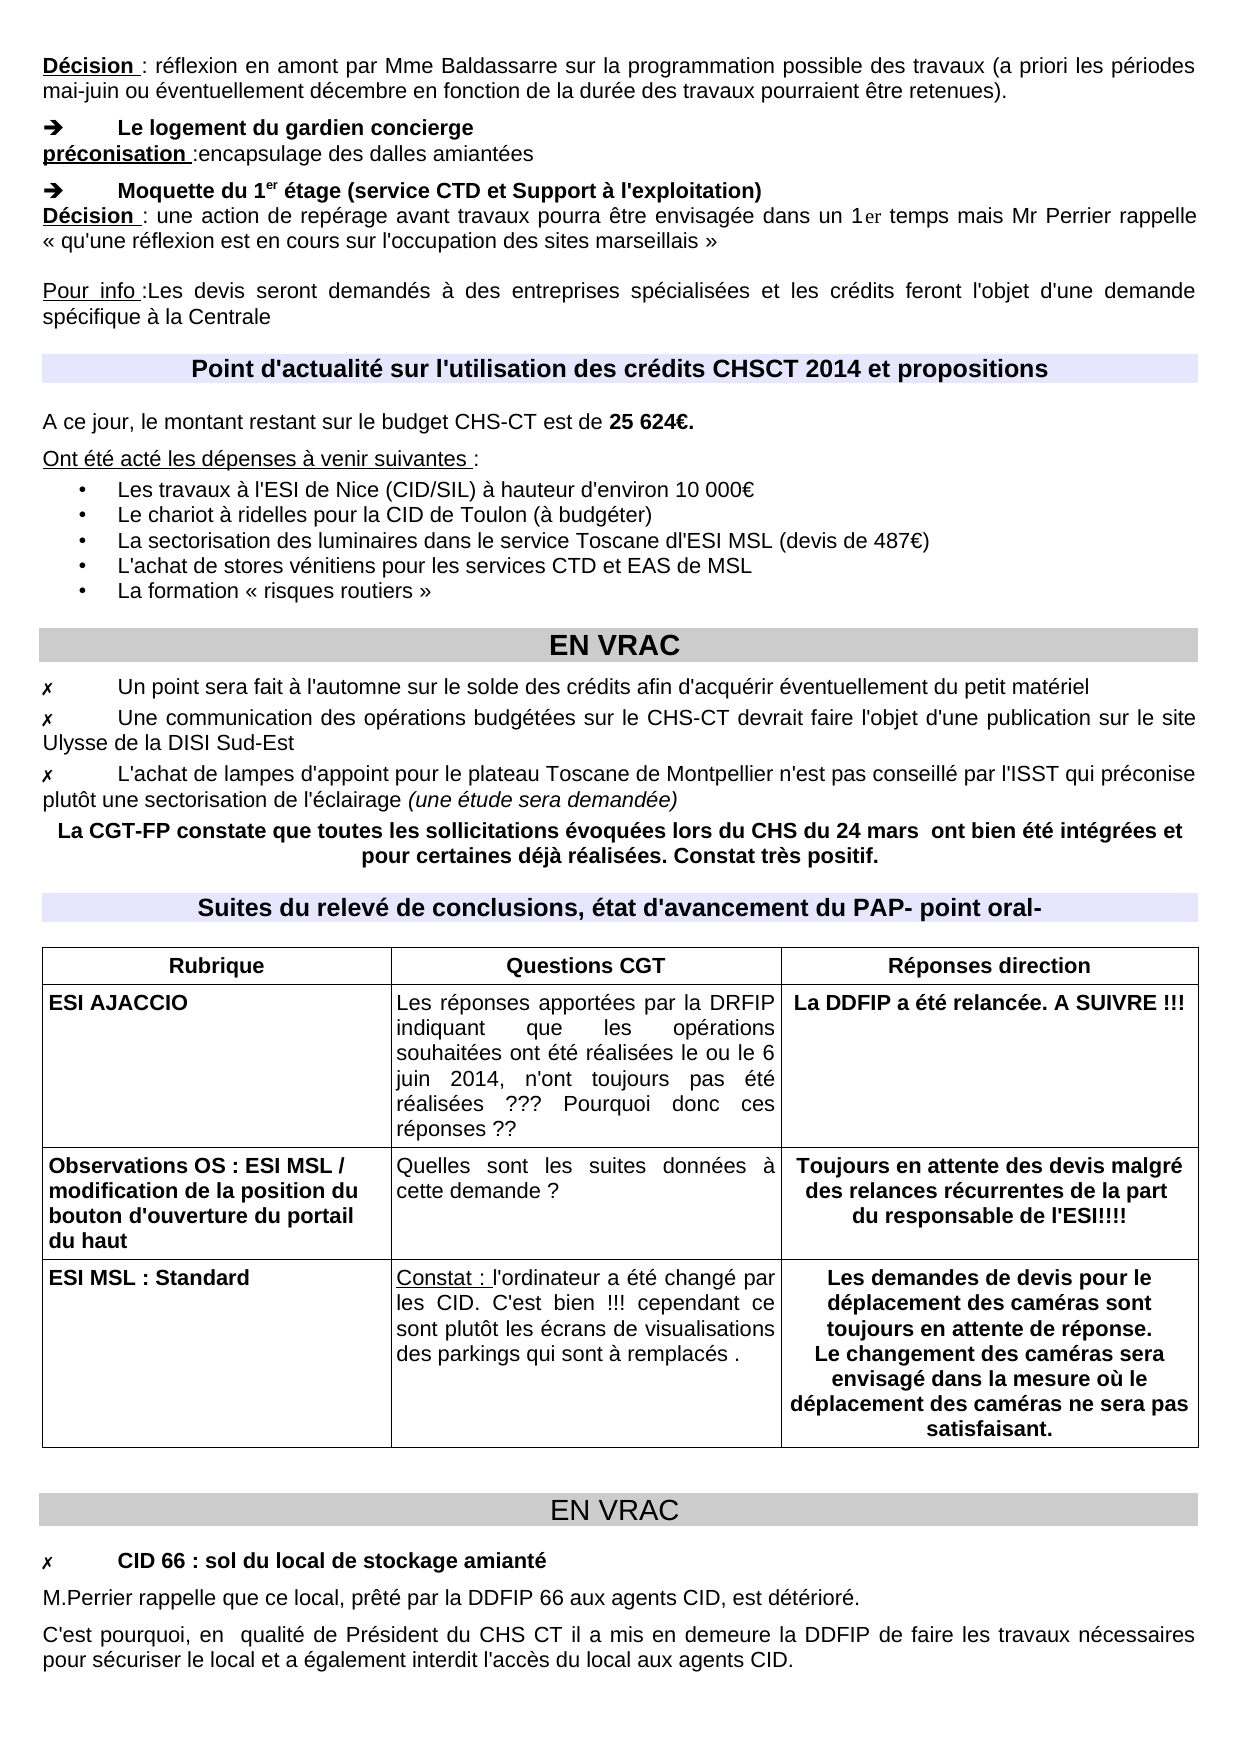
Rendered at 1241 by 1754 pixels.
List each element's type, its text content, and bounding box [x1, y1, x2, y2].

table_cell Observations OS : ESI MSL / modification de la position du bouton d'ouverture du portail du haut [43, 1148, 391, 1259]
table_cell Les réponses apportées par la DRFIP indiquant que les opérations souhaitées ont été réalisées le ou le 6 juin 2014, n'ont toujours pas été réalisées ??? Pourquoi donc ces réponses ?? [392, 985, 781, 1147]
list L'achat de stores vénitiens pour les services CTD et EAS de MSL [78, 553, 1198, 578]
table_cell ESI AJACCIO [43, 985, 391, 1147]
text Décision : une action de repérage avant travaux pourra être envisagée dans un 1er temps mais Mr Perrier rappelle « qu'une réflexion est en cours sur l'occupation des sites marseillais » [42, 203, 1198, 253]
text Pour info :Les devis seront demandés à des entreprises spécialisées et les crédits feront l'objet d'une demande spécifique à la Centrale [42, 278, 1198, 329]
list La sectorisation des luminaires dans le service Toscane dl'ESI MSL (devis de 487€) [78, 528, 1198, 553]
text La CGT-FP constate que toutes les sollicitations évoquées lors du CHS du 24 mars ont bien été intégrées et pour certaines déjà réalisées. Constat très positif. [42, 818, 1198, 868]
text Ont été acté les dépenses à venir suivantes : [42, 446, 1198, 471]
list La formation « risques routiers » [78, 578, 1198, 603]
list Moquette du 1er étage (service CTD et Support à l'exploitation) [42, 177, 1198, 203]
list L'achat de lampes d'appoint pour le plateau Toscane de Montpellier n'est pas conseillé par l'ISST qui préconise plutôt une sectorisation de l'éclairage (une étude sera demandée) [42, 761, 1198, 812]
list Un point sera fait à l'automne sur le solde des crédits afin d'acquérir éventuellement du petit matériel [42, 674, 1198, 699]
text Décision : réflexion en amont par Mme Baldassarre sur la programmation possible des travaux (a priori les périodes mai-juin ou éventuellement décembre en fonction de la durée des travaux pourraient être retenues). [42, 53, 1198, 103]
table_cell Toujours en attente des devis malgré des relances récurrentes de la part du responsable de l'ESI!!!! [782, 1148, 1198, 1259]
list Le logement du gardien concierge [42, 115, 1198, 141]
list Le chariot à ridelles pour la CID de Toulon (à budgéter) [78, 502, 1198, 528]
table_cell Quelles sont les suites données à cette demande ? [392, 1148, 781, 1259]
text Suites du relevé de conclusions, état d'avancement du PAP- point oral- [42, 893, 1198, 922]
list Les travaux à l'ESI de Nice (CID/SIL) à hauteur d'environ 10 000€ [78, 477, 1198, 502]
table_cell Les demandes de devis pour le déplacement des caméras sont toujours en attente de réponse. Le changement des caméras sera envisagé dans la mesure où le déplacement des caméras ne sera pas satisfaisant. [782, 1260, 1198, 1447]
text préconisation :encapsulage des dalles amiantées [42, 141, 1198, 166]
text Point d'actualité sur l'utilisation des crédits CHSCT 2014 et propositions [42, 354, 1198, 383]
list Une communication des opérations budgétées sur le CHS-CT devrait faire l'objet d'une publication sur le site Ulysse de la DISI Sud-Est [42, 705, 1198, 755]
text EN VRAC [39, 628, 1198, 662]
table_header Rubrique [43, 948, 391, 984]
table_header Réponses direction [782, 948, 1198, 984]
text M.Perrier rappelle que ce local, prêté par la DDFIP 66 aux agents CID, est détérioré. [42, 1585, 1198, 1610]
table_cell ESI MSL : Standard [43, 1260, 391, 1447]
text EN VRAC [39, 1493, 1198, 1526]
table_header Questions CGT [392, 948, 781, 984]
table_cell La DDFIP a été relancée. A SUIVRE !!! [782, 985, 1198, 1147]
table_cell Constat : l'ordinateur a été changé par les CID. C'est bien !!! cependant ce sont plutôt les écrans de visualisations des parkings qui sont à remplacés . [392, 1260, 781, 1447]
list CID 66 : sol du local de stockage amianté [42, 1548, 1198, 1573]
text A ce jour, le montant restant sur le budget CHS-CT est de 25 624€. [42, 409, 1198, 434]
text C'est pourquoi, en qualité de Président du CHS CT il a mis en demeure la DDFIP de faire les travaux nécessaires pour sécuriser le local et a également interdit l'accès du local aux agents CID. [42, 1622, 1198, 1672]
